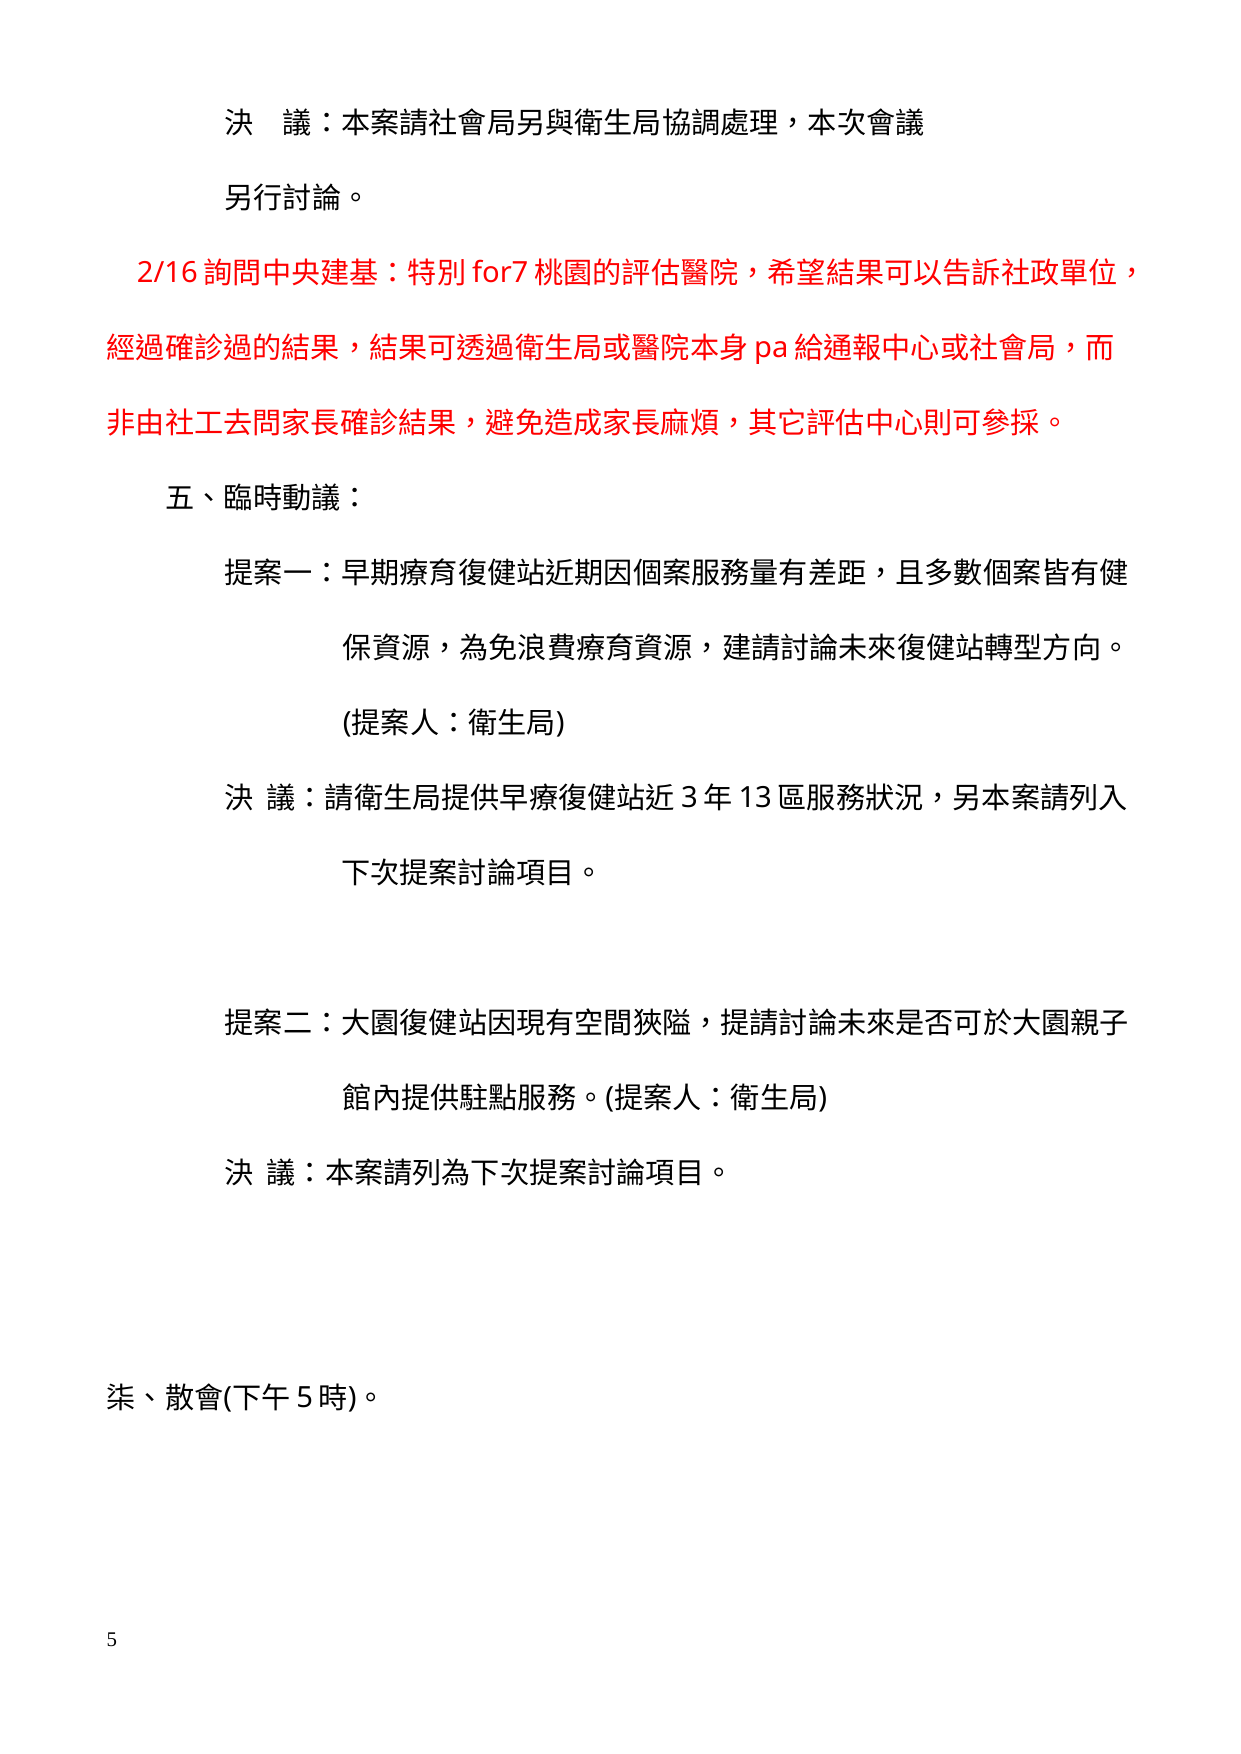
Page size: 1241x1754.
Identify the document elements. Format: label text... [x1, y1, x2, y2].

text 五、臨時動議： [165, 452, 1134, 527]
text 提案一：早期療育復健站近期因個案服務量有差距，且多數個案皆有健保資源，為免浪費療育資源，建請討論未來復健站轉型方向。(提案人：衛生局) [224, 527, 1134, 752]
text 決 議：本案請列為下次提案討論項目。 [224, 1127, 1134, 1202]
text 決 議：請衛生局提供早療復健站近3年13區服務狀況，另本案請列入下次提案討論項目。 [224, 752, 1134, 902]
text 提案二：大園復健站因現有空間狹隘，提請討論未來是否可於大園親子館內提供駐點服務。(提案人：衛生局) [224, 977, 1134, 1127]
text 決 議：本案請社會局另與衛生局協調處理，本次會議 [224, 77, 1134, 152]
text 柒、散會(下午5時)。 [106, 1352, 1134, 1427]
text 另行討論。 [224, 152, 1134, 227]
text 2/16詢問中央建基：特別for7桃園的評估醫院，希望結果可以告訴社政單位，經過確診過的結果，結果可透過衛生局或醫院本身pa給通報中心或社會局，而非由社工去問家長確診結果，避免造成家長麻煩，其它評估中心則可參採。 [106, 227, 1134, 452]
